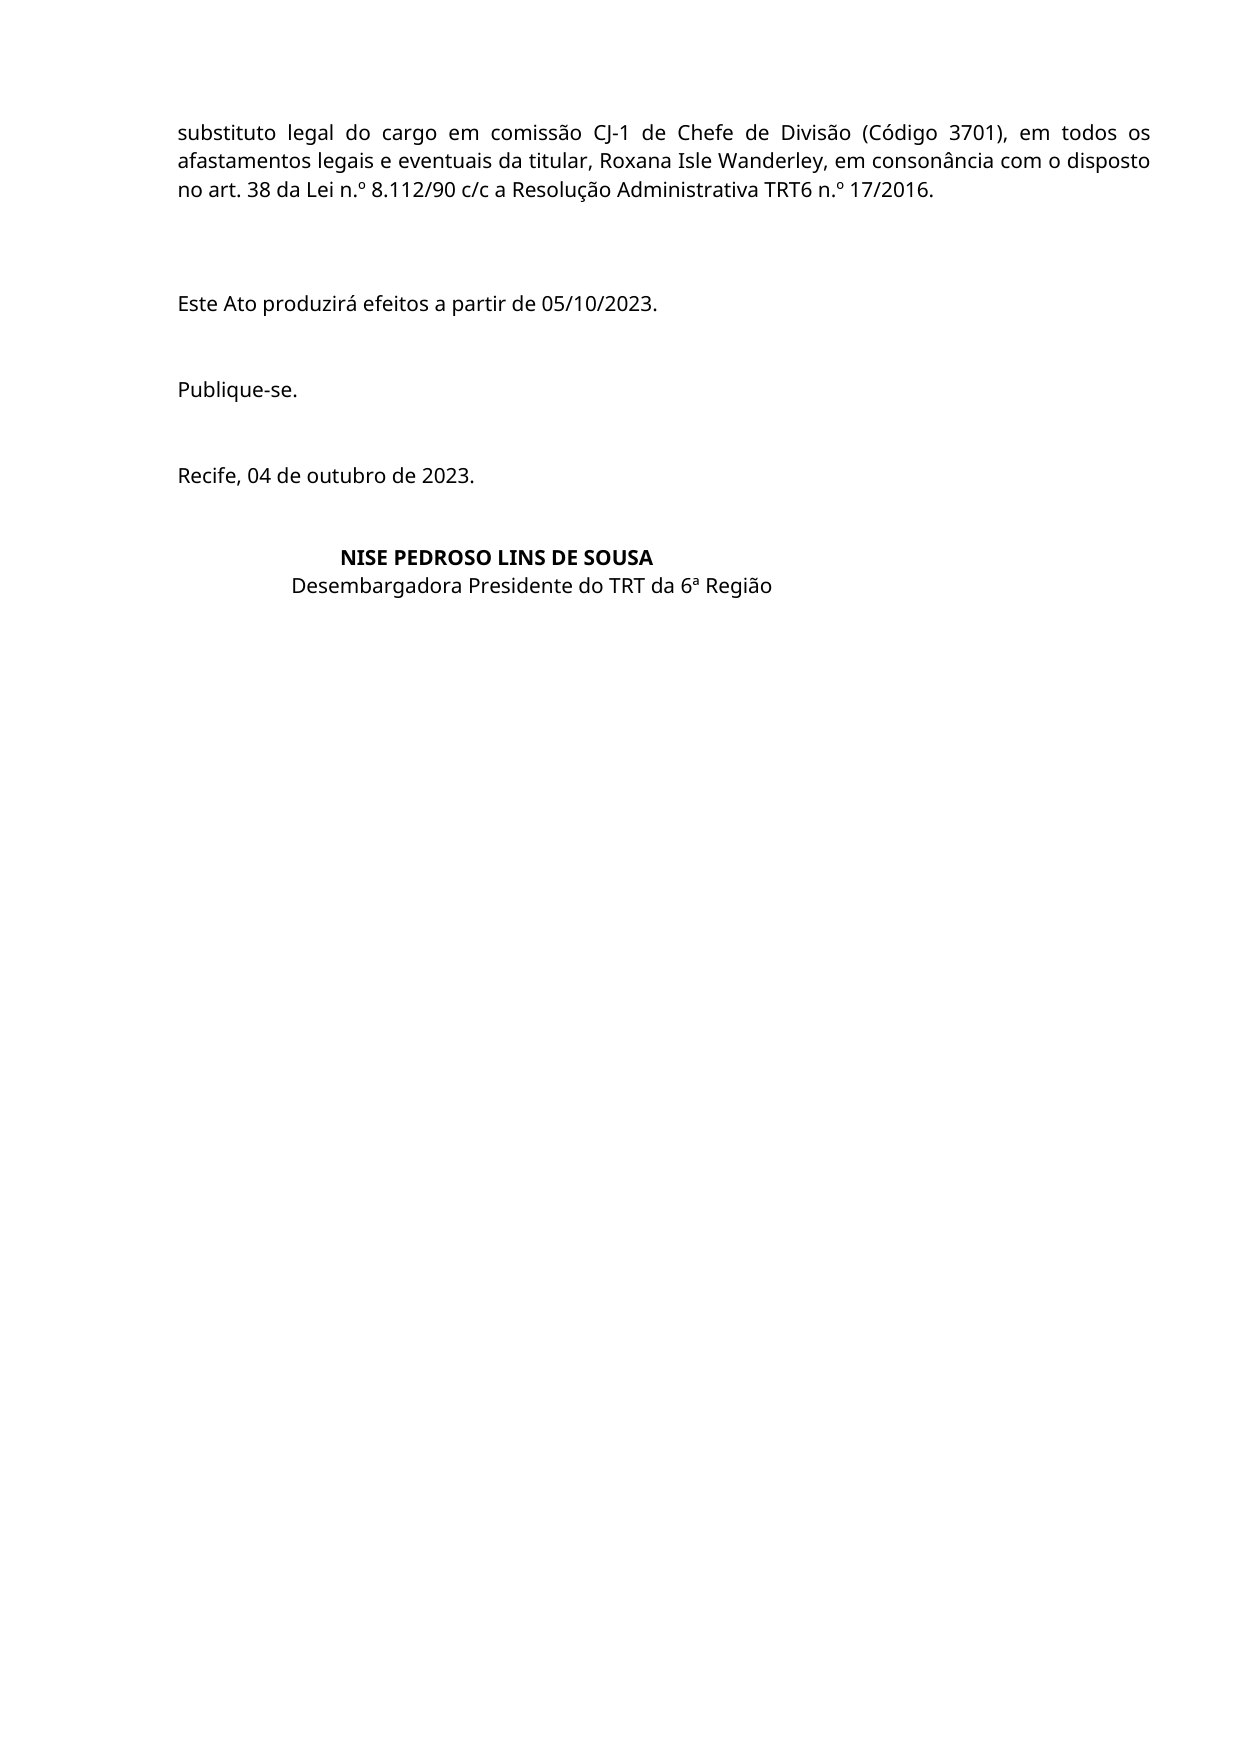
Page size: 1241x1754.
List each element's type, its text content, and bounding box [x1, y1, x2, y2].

text substituto legal do cargo em comissão CJ-1 de Chefe de Divisão (Código 3701), em todos os afastamentos legais e eventuais da titular, Roxana Isle Wanderley, em consonância com o disposto no art. 38 da Lei n.º 8.112/90 c/c a Resolução Administrativa TRT6 n.º 17/2016. [177, 118, 1152, 203]
text Recife, 04 de outubro de 2023. [177, 461, 1152, 489]
text Desembargadora Presidente do TRT da 6ª Região [177, 572, 1152, 600]
text Este Ato produzirá efeitos a partir de 05/10/2023. [177, 289, 1152, 317]
text Publique-se. [177, 375, 1152, 403]
text NISE PEDROSO LINS DE SOUSA [177, 543, 1152, 572]
